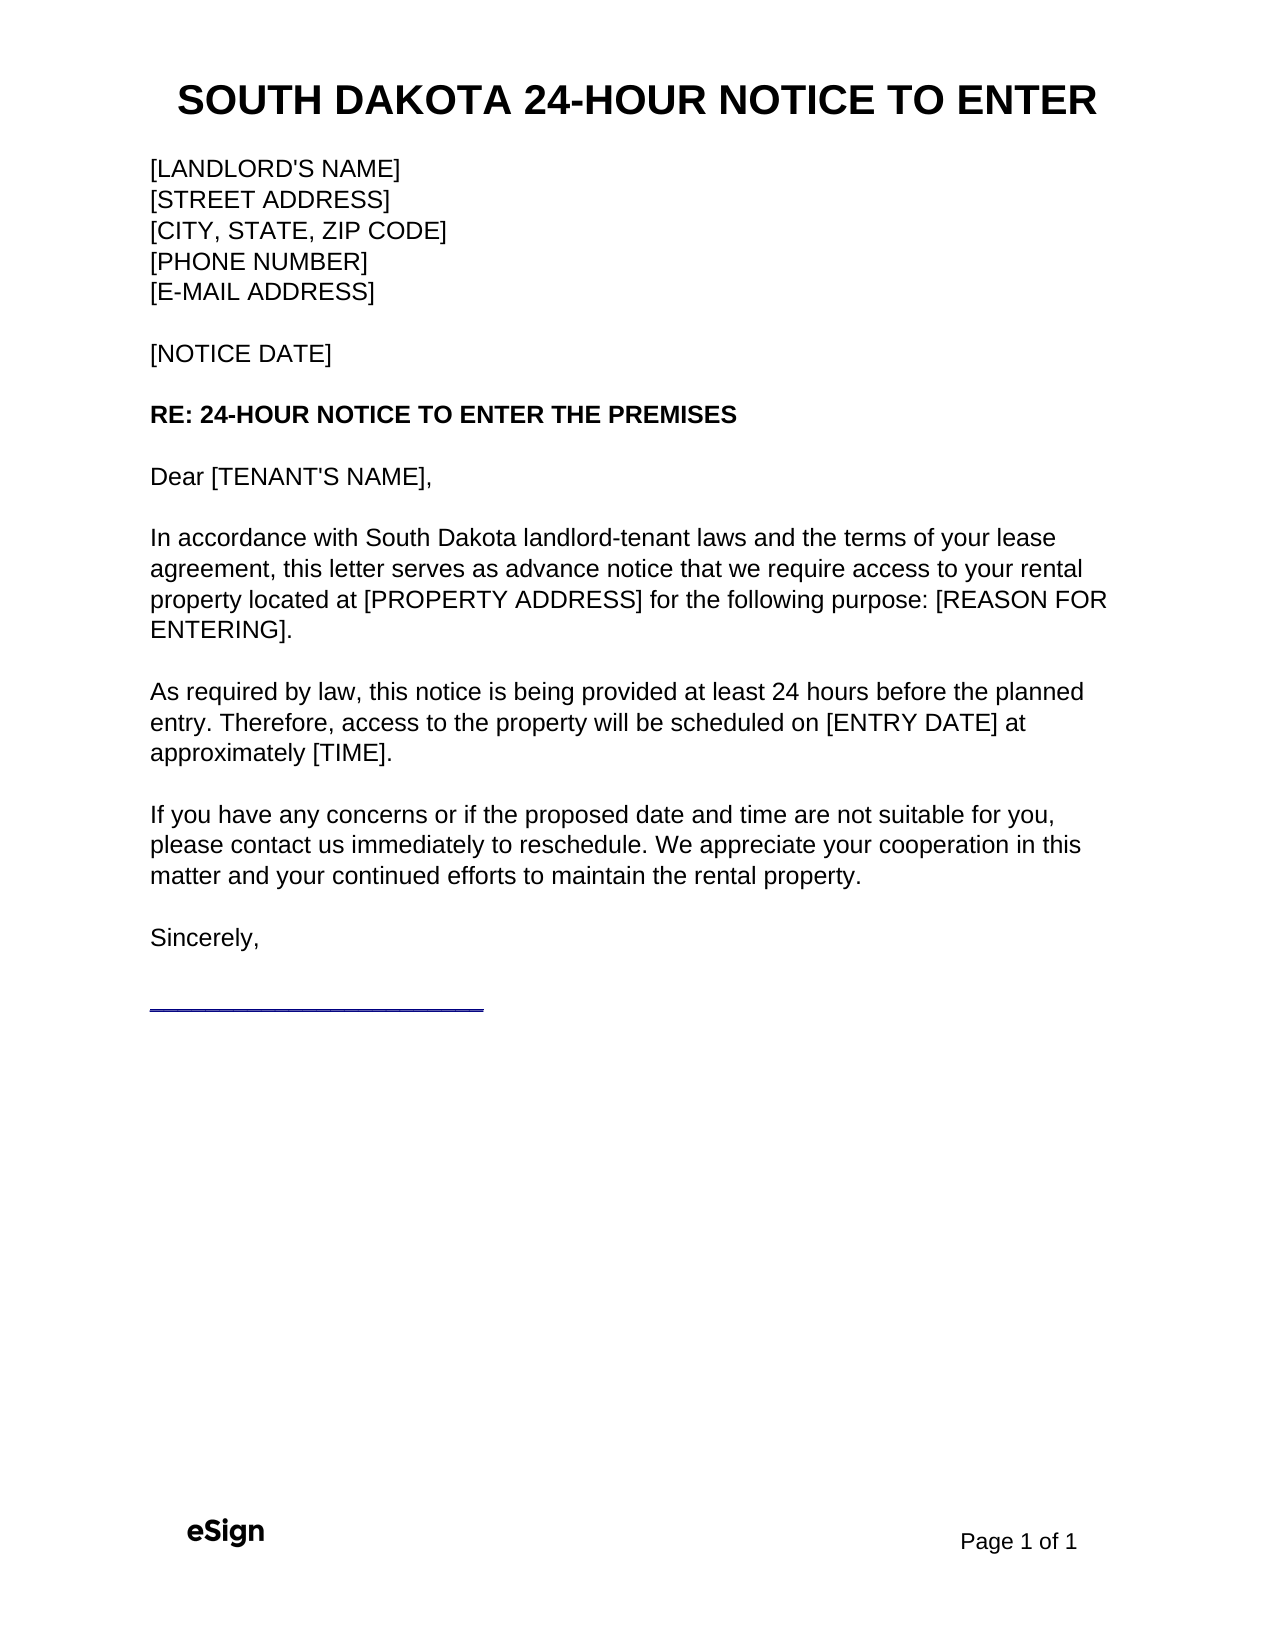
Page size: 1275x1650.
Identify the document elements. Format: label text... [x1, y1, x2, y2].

text In accordance with South Dakota landlord-tenant laws and the terms of your lease agreement, this letter serves as advance notice that we require access to your rental property located at [PROPERTY ADDRESS] for the following purpose: [REASON FOR ENTERING]. [150, 523, 1125, 644]
text As required by law, this notice is being provided at least 24 hours before the planned entry. Therefore, access to the property will be scheduled on [ENTRY DATE] at approximately [TIME]. [150, 677, 1125, 767]
text [PHONE NUMBER] [150, 247, 1125, 275]
text ________________________ [150, 984, 1125, 1013]
text If you have any concerns or if the proposed date and time are not suitable for you, please contact us immediately to reschedule. We appreciate your cooperation in this matter and your continued efforts to maintain the rental property. [150, 800, 1125, 890]
text [NOTICE DATE] [150, 339, 1125, 367]
text [E-MAIL ADDRESS] [150, 277, 1125, 306]
text Sincerely, [150, 923, 1125, 951]
text [LANDLORD'S NAME] [150, 154, 1125, 183]
text SOUTH DAKOTA 24-HOUR NOTICE TO ENTER [150, 75, 1125, 123]
text Dear [TENANT'S NAME], [150, 462, 1125, 490]
text [STREET ADDRESS] [150, 185, 1125, 214]
text RE: 24-HOUR NOTICE TO ENTER THE PREMISES [150, 400, 1125, 429]
text [CITY, STATE, ZIP CODE] [150, 216, 1125, 244]
